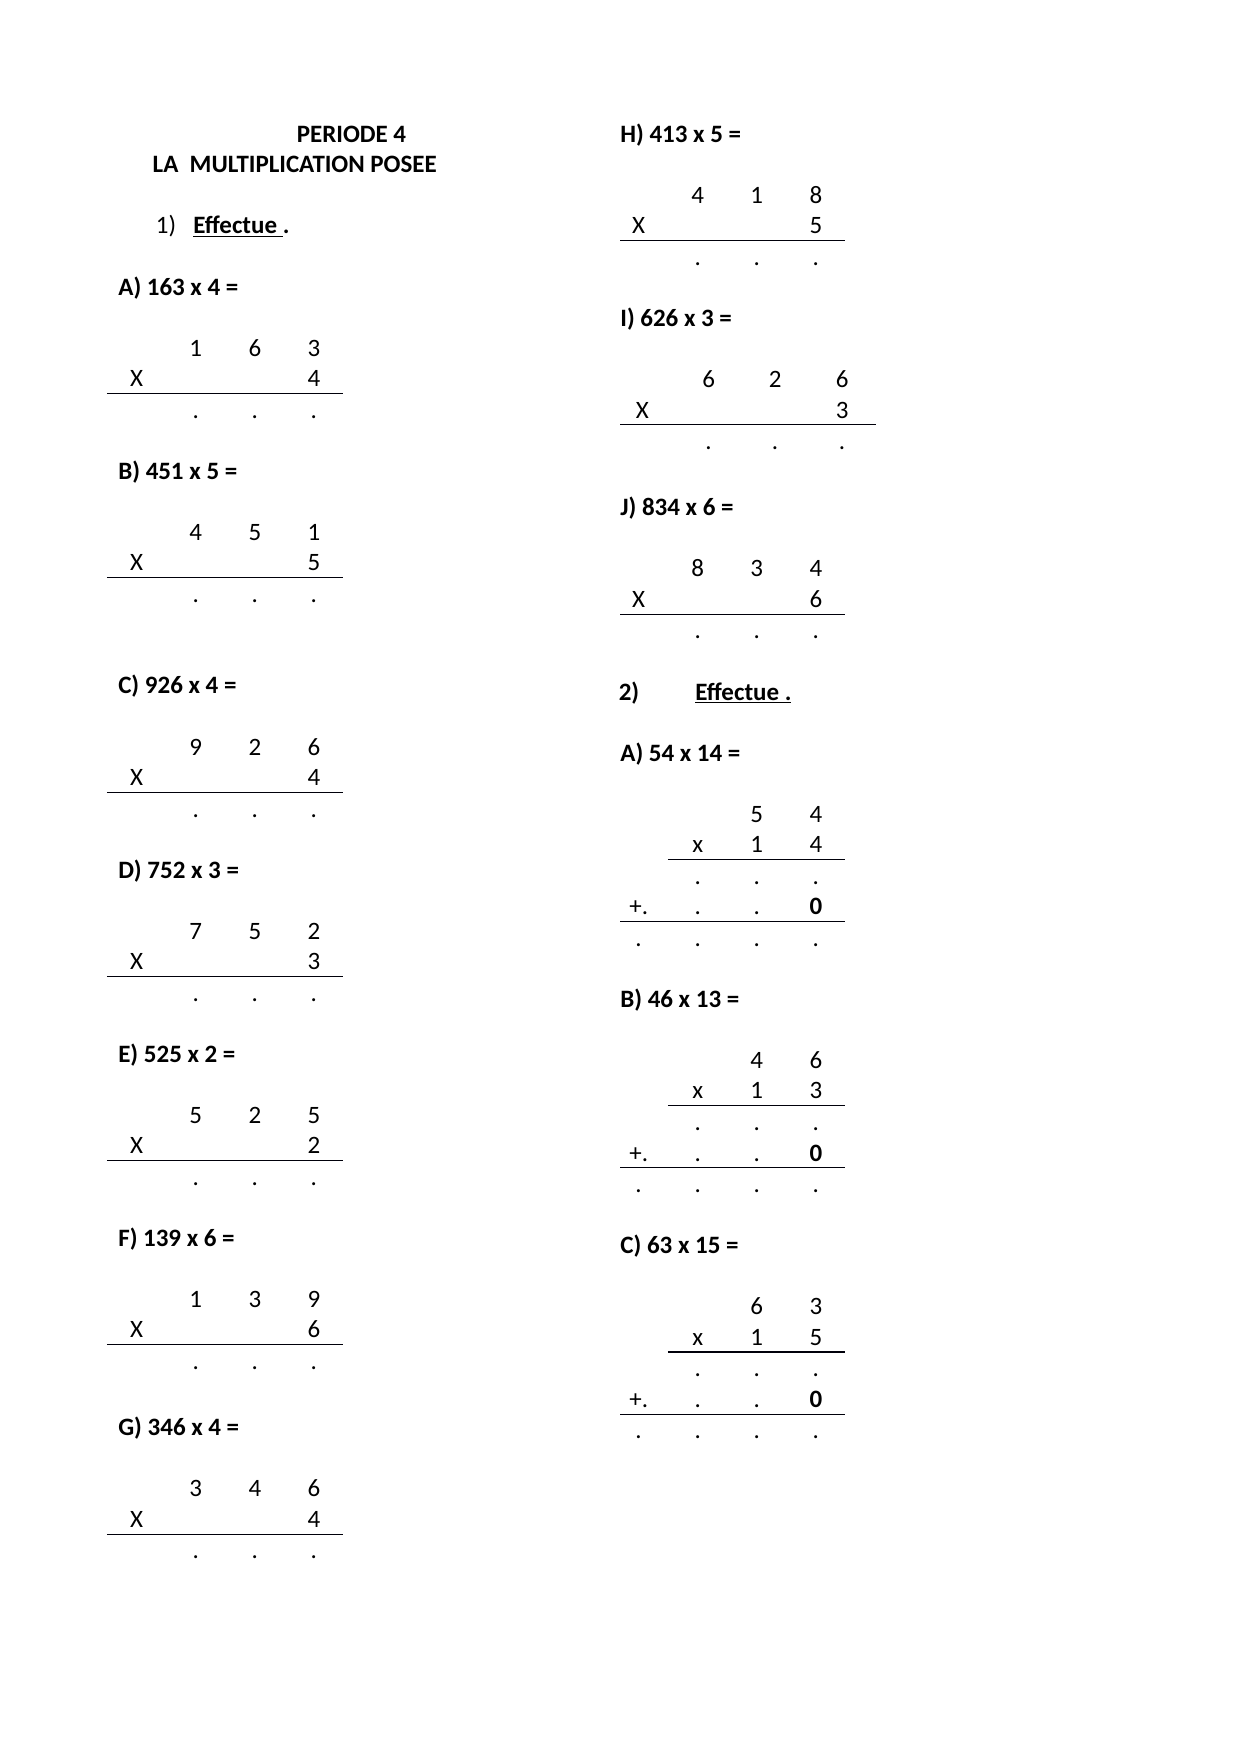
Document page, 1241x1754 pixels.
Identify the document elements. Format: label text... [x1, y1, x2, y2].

table_header [620, 1260, 668, 1290]
table_cell X [107, 546, 166, 577]
table_cell 1 [284, 516, 343, 546]
text B) 451 x 5 = [118, 455, 620, 485]
table_cell . [668, 1168, 727, 1199]
table_cell [166, 761, 225, 792]
table_cell 3 [284, 332, 343, 362]
table_cell . [742, 425, 808, 456]
table_header [284, 1442, 343, 1472]
table_cell 2 [284, 915, 343, 945]
table_cell 6 [284, 731, 343, 761]
table_header [620, 149, 668, 179]
table_cell 0 [786, 890, 845, 921]
table_cell 3 [786, 1290, 845, 1321]
table_cell X [107, 1130, 166, 1160]
text B) 46 x 13 = [620, 983, 1122, 1013]
table_cell . [727, 241, 786, 272]
table_cell . [620, 1168, 668, 1199]
table_cell 3 [284, 945, 343, 976]
table_cell 6 [284, 1473, 343, 1503]
table_cell 3 [166, 1473, 225, 1503]
table_header [284, 700, 343, 731]
table_cell [166, 546, 225, 577]
table_cell X [107, 1314, 166, 1344]
table_cell [107, 516, 166, 546]
text C) 63 x 15 = [620, 1229, 1122, 1260]
table_cell 6 [675, 363, 742, 394]
table_cell [225, 945, 284, 976]
table_cell 3 [225, 1283, 284, 1314]
table_cell [107, 394, 166, 424]
table_cell . [225, 977, 284, 1007]
table_cell . [727, 860, 786, 890]
table_cell [107, 1161, 166, 1192]
table_cell . [727, 1415, 786, 1445]
table_cell . [727, 1168, 786, 1199]
table_cell [620, 179, 668, 210]
table_header [107, 301, 166, 332]
table_cell [225, 362, 284, 393]
table_cell . [284, 1535, 343, 1565]
table_cell 4 [786, 828, 845, 859]
table_cell [166, 362, 225, 393]
table_cell [620, 828, 668, 859]
table_cell . [727, 1137, 786, 1167]
text E) 525 x 2 = [118, 1038, 620, 1068]
table_cell . [166, 578, 225, 608]
table_cell [107, 915, 166, 945]
text G) 346 x 4 = [118, 1411, 620, 1442]
table_cell . [284, 1345, 343, 1376]
table_cell x [668, 1075, 727, 1105]
table_cell X [620, 210, 668, 240]
table_cell 1 [166, 1283, 225, 1314]
table_header [225, 301, 284, 332]
table_cell 5 [284, 546, 343, 577]
table_cell 5 [225, 915, 284, 945]
table_cell . [166, 1161, 225, 1192]
table_cell [107, 1345, 166, 1376]
table_cell 6 [786, 1044, 845, 1074]
table_cell [620, 553, 668, 583]
table_cell . [786, 922, 845, 952]
text D) 752 x 3 = [118, 854, 620, 884]
table_header [107, 485, 166, 516]
table_cell x [668, 1321, 727, 1351]
table_cell . [166, 793, 225, 823]
table_cell [668, 798, 727, 828]
table_cell [620, 615, 668, 645]
table_header [668, 1260, 727, 1290]
text A) 54 x 14 = [620, 737, 1122, 767]
table_header [107, 1253, 166, 1283]
table_cell . [620, 922, 668, 952]
table_cell . [727, 1106, 786, 1137]
list Effectue . [620, 676, 1122, 706]
table_cell x [668, 828, 727, 859]
table_header [786, 767, 845, 798]
table_cell . [668, 241, 727, 272]
table_cell 4 [786, 798, 845, 828]
table_cell +. [620, 890, 668, 921]
table_cell 2 [742, 363, 808, 394]
table_cell . [786, 1353, 845, 1383]
table_cell . [808, 425, 876, 456]
table_header [166, 700, 225, 731]
table_header [727, 1260, 786, 1290]
table_cell 3 [808, 394, 876, 424]
table_cell 5 [786, 1321, 845, 1351]
table_header [166, 884, 225, 915]
table_cell 3 [786, 1075, 845, 1105]
table_cell 8 [668, 553, 727, 583]
table_cell 3 [786, 179, 845, 210]
table_cell [620, 859, 668, 890]
table_cell [668, 583, 727, 614]
table_cell [107, 1473, 166, 1503]
table_header [107, 1069, 166, 1099]
table_cell [225, 1314, 284, 1344]
table_header [620, 767, 668, 798]
table_cell [620, 1321, 668, 1351]
table_header [668, 522, 727, 553]
table_cell . [284, 578, 343, 608]
table_cell [620, 1044, 668, 1074]
table_cell . [225, 793, 284, 823]
table_header [284, 1253, 343, 1283]
table_cell . [668, 615, 727, 645]
table_cell 3 [727, 553, 786, 583]
table_header [225, 884, 284, 915]
table_cell . [727, 922, 786, 952]
table_header [668, 1014, 727, 1044]
table_cell . [166, 1535, 225, 1565]
table_cell 2 [225, 1099, 284, 1129]
table_header [786, 1014, 845, 1044]
table_cell . [668, 1415, 727, 1445]
list Effectue . [156, 210, 620, 240]
table_cell . [668, 922, 727, 952]
table_cell +. [620, 1383, 668, 1413]
table_cell [620, 241, 668, 272]
table_cell 4 [727, 1044, 786, 1074]
table_cell . [786, 241, 845, 272]
table_header [284, 1069, 343, 1099]
table_cell [225, 1130, 284, 1160]
table_header [225, 1442, 284, 1472]
table_cell [107, 731, 166, 761]
table_cell 7 [166, 915, 225, 945]
table_cell 1 [727, 828, 786, 859]
table_header [620, 522, 668, 553]
table_cell [620, 798, 668, 828]
table_cell [107, 977, 166, 1007]
table_cell [225, 1503, 284, 1533]
text F) 139 x 6 = [118, 1222, 620, 1253]
table_header [620, 1014, 668, 1044]
table_cell 0 [786, 1137, 845, 1167]
table_cell . [668, 1383, 727, 1413]
table_header [225, 1253, 284, 1283]
table_cell 5 [786, 210, 845, 240]
table_header [675, 333, 742, 363]
table_cell . [786, 1168, 845, 1199]
table_cell 5 [166, 1099, 225, 1129]
table_cell [166, 1503, 225, 1533]
table_cell [166, 945, 225, 976]
table_cell X [107, 362, 166, 393]
table_cell 1 [727, 1321, 786, 1351]
table_cell . [166, 394, 225, 424]
table_header [786, 149, 845, 179]
table_cell . [225, 394, 284, 424]
table_cell 5 [225, 516, 284, 546]
table_header [727, 149, 786, 179]
table_cell . [166, 977, 225, 1007]
table_cell [620, 1351, 668, 1383]
table_cell 5 [727, 798, 786, 828]
table_cell 4 [166, 516, 225, 546]
table_cell 1 [727, 1075, 786, 1105]
text J) 834 x 6 = [620, 492, 1122, 522]
table_cell . [668, 1106, 727, 1137]
table_cell 6 [727, 1290, 786, 1321]
table_header [166, 301, 225, 332]
table_cell [107, 1099, 166, 1129]
table_cell . [727, 1353, 786, 1383]
table_cell 6 [225, 332, 284, 362]
text I) 626 x 3 = [620, 302, 1122, 333]
table_cell . [284, 793, 343, 823]
table_cell . [668, 860, 727, 890]
table_cell 4 [668, 179, 727, 210]
table_cell . [225, 1161, 284, 1192]
table_cell 4 [284, 362, 343, 393]
table_cell 2 [225, 731, 284, 761]
table_cell [727, 210, 786, 240]
table_header [668, 149, 727, 179]
table_cell . [786, 860, 845, 890]
table_header [166, 485, 225, 516]
table_cell 2 [284, 1130, 343, 1160]
table_header [284, 301, 343, 332]
table_cell . [786, 1106, 845, 1137]
table_header [225, 1069, 284, 1099]
table_cell X [620, 394, 675, 424]
text LA MULTIPLICATION POSEE [117, 149, 620, 179]
table_cell [668, 1290, 727, 1321]
text A) 163 x 4 = [118, 271, 620, 301]
table_cell . [284, 977, 343, 1007]
table_cell [675, 394, 742, 424]
text H) 413 x 5 = [620, 118, 1122, 149]
table_cell 5 [284, 1099, 343, 1129]
table_cell 9 [284, 1283, 343, 1314]
table_cell . [225, 1535, 284, 1565]
table_cell . [727, 1383, 786, 1413]
table_header [727, 522, 786, 553]
table_header [107, 700, 166, 731]
table_cell [107, 1535, 166, 1565]
table_cell 1 [727, 179, 786, 210]
table_cell [225, 546, 284, 577]
table_cell . [668, 1137, 727, 1167]
table_cell 9 [166, 731, 225, 761]
table_cell . [727, 890, 786, 921]
table_header [742, 333, 808, 363]
table_cell . [284, 394, 343, 424]
table_cell . [225, 578, 284, 608]
table_cell [166, 1130, 225, 1160]
table_header [786, 522, 845, 553]
table_cell X [107, 1503, 166, 1533]
table_cell [620, 1075, 668, 1105]
table_cell 6 [808, 363, 876, 394]
table_cell [107, 793, 166, 823]
table_header [727, 1014, 786, 1044]
table_cell [668, 1044, 727, 1074]
table_cell [727, 583, 786, 614]
table_header [225, 700, 284, 731]
table_header [225, 485, 284, 516]
table_cell 4 [284, 1503, 343, 1533]
table_cell [225, 761, 284, 792]
table_cell [620, 1290, 668, 1321]
table_cell . [786, 1415, 845, 1445]
table_cell . [786, 615, 845, 645]
table_cell [166, 1314, 225, 1344]
table_cell . [727, 615, 786, 645]
table_header [107, 884, 166, 915]
table_cell . [166, 1345, 225, 1376]
table_cell . [284, 1161, 343, 1192]
table_cell [107, 578, 166, 608]
table_cell . [225, 1345, 284, 1376]
table_cell X [620, 583, 668, 614]
table_header [786, 1260, 845, 1290]
table_cell . [668, 890, 727, 921]
table_cell . [668, 1353, 727, 1383]
table_cell [620, 1105, 668, 1137]
table_cell X [107, 945, 166, 976]
table_cell [742, 394, 808, 424]
table_cell 4 [225, 1473, 284, 1503]
table_cell [107, 332, 166, 362]
table_cell 4 [786, 553, 845, 583]
table_header [727, 767, 786, 798]
table_header [668, 767, 727, 798]
table_cell +. [620, 1137, 668, 1167]
table_header [284, 884, 343, 915]
table_cell [620, 425, 675, 456]
table_cell [107, 1283, 166, 1314]
table_cell . [675, 425, 742, 456]
table_cell 0 [786, 1383, 845, 1413]
table_cell [668, 210, 727, 240]
table_cell . [620, 1415, 668, 1445]
table_header [166, 1442, 225, 1472]
table_cell 1 [166, 332, 225, 362]
table_cell 4 [284, 761, 343, 792]
table_cell 6 [284, 1314, 343, 1344]
table_header [808, 333, 876, 363]
table_header [620, 333, 675, 363]
table_header [284, 485, 343, 516]
table_cell 6 [786, 583, 845, 614]
table_header [107, 1442, 166, 1472]
table_cell [620, 363, 675, 394]
table_header [166, 1253, 225, 1283]
table_header [166, 1069, 225, 1099]
text PERIODE 4 [117, 118, 620, 149]
text C) 926 x 4 = [118, 669, 620, 700]
table_cell X [107, 761, 166, 792]
